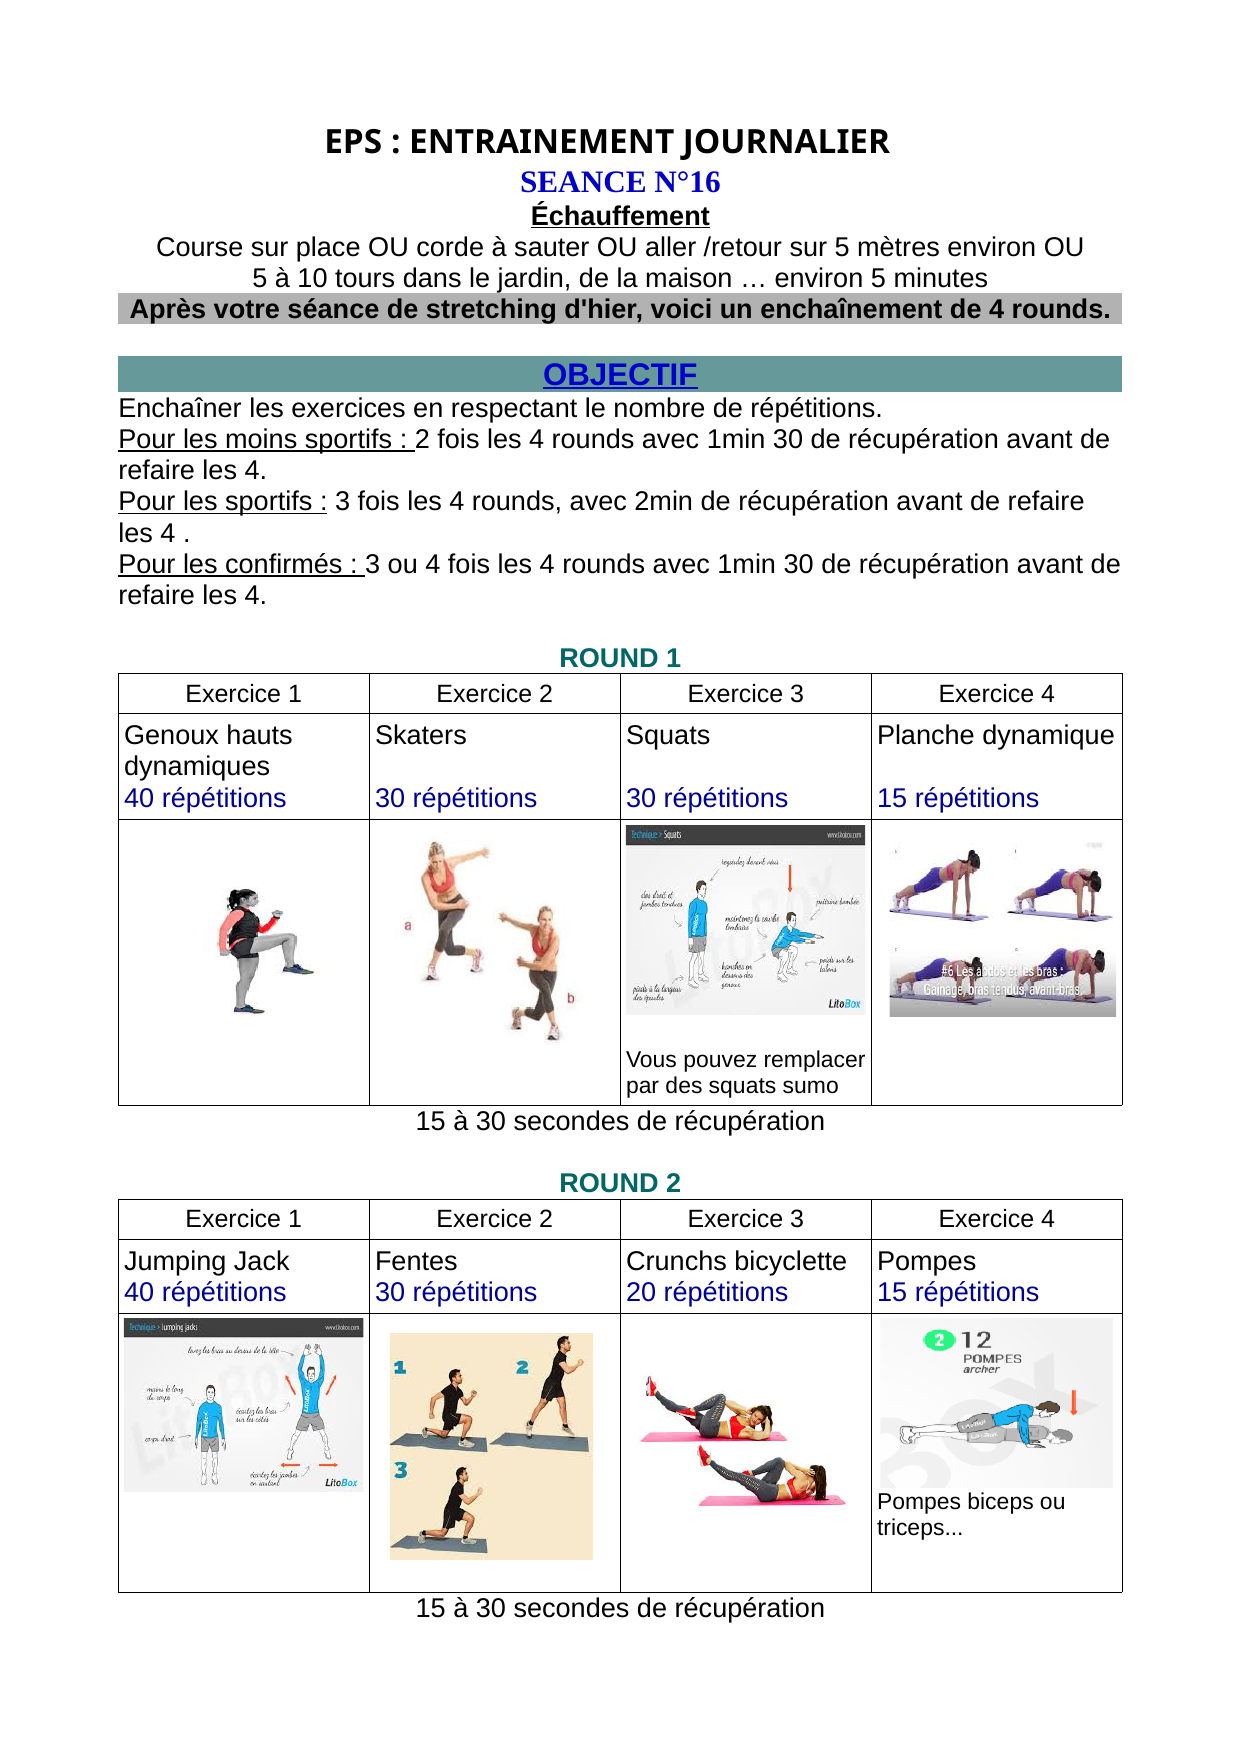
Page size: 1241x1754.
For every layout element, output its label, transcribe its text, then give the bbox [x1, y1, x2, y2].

table_cell [370, 1560, 620, 1592]
picture [625, 1370, 866, 1516]
text ROUND 1 [118, 642, 1122, 673]
table_cell Genoux hauts dynamiques 40 répétitions [119, 714, 369, 818]
picture [151, 842, 355, 1032]
table_cell Jumping Jack 40 répétitions [119, 1240, 369, 1313]
table_cell [594, 1334, 620, 1559]
text Après votre séance de stretching d'hier, voici un enchaînement de 4 rounds. [118, 293, 1122, 324]
table_cell Pompes biceps ou triceps... [872, 1314, 1122, 1592]
picture [392, 825, 595, 1055]
table_header Exercice 2 [370, 674, 620, 713]
table_cell [370, 1314, 620, 1333]
text Échauffement [118, 199, 1122, 231]
table_cell [119, 820, 369, 1104]
text 15 à 30 secondes de récupération [118, 1106, 1122, 1136]
picture [889, 834, 1117, 1017]
picture [123, 1318, 364, 1492]
table_cell Planche dynamique 15 répétitions [872, 714, 1122, 818]
table_cell Skaters 30 répétitions [370, 714, 620, 818]
table_header Exercice 4 [872, 1200, 1122, 1239]
table_cell [872, 820, 1122, 1104]
picture [625, 825, 866, 1015]
text Pour les confirmés : 3 ou 4 fois les 4 rounds avec 1min 30 de récupération avant de refaire les 4. [118, 548, 1122, 610]
table_cell Fentes 30 répétitions [370, 1240, 620, 1313]
text 5 à 10 tours dans le jardin, de la maison … environ 5 minutes [118, 262, 1122, 293]
table_header Exercice 1 [119, 1200, 369, 1239]
text 15 à 30 secondes de récupération [118, 1593, 1122, 1623]
picture [389, 1333, 594, 1560]
table_cell Squats 30 répétitions [621, 714, 871, 818]
text SEANCE N°16 [118, 163, 1122, 199]
table_cell [370, 1055, 620, 1104]
table_cell [370, 820, 620, 1054]
table_header Exercice 1 [119, 674, 369, 713]
text ROUND 2 [118, 1167, 1122, 1198]
table_cell Pompes 15 répétitions [872, 1240, 1122, 1313]
text OBJECTIF [118, 356, 1122, 392]
text Pour les sportifs : 3 fois les 4 rounds, avec 2min de récupération avant de refaire les 4 . [118, 485, 1122, 548]
picture [880, 1318, 1113, 1488]
table_header Exercice 4 [872, 674, 1122, 713]
table_cell [370, 1334, 389, 1559]
text Enchaîner les exercices en respectant le nombre de répétitions. [118, 392, 1122, 423]
table_cell [119, 1314, 369, 1592]
table_header Exercice 3 [621, 1200, 871, 1239]
table_cell [621, 1314, 871, 1592]
text Pour les moins sportifs : 2 fois les 4 rounds avec 1min 30 de récupération avant de refaire les 4. [118, 423, 1122, 485]
table_cell Crunchs bicyclette 20 répétitions [621, 1240, 871, 1313]
table_cell Vous pouvez remplacer par des squats sumo [621, 820, 871, 1104]
text Course sur place OU corde à sauter OU aller /retour sur 5 mètres environ OU [118, 231, 1122, 262]
table_header Exercice 2 [370, 1200, 620, 1239]
text EPS : ENTRAINEMENT JOURNALIER [118, 118, 1122, 163]
table_header Exercice 3 [621, 674, 871, 713]
